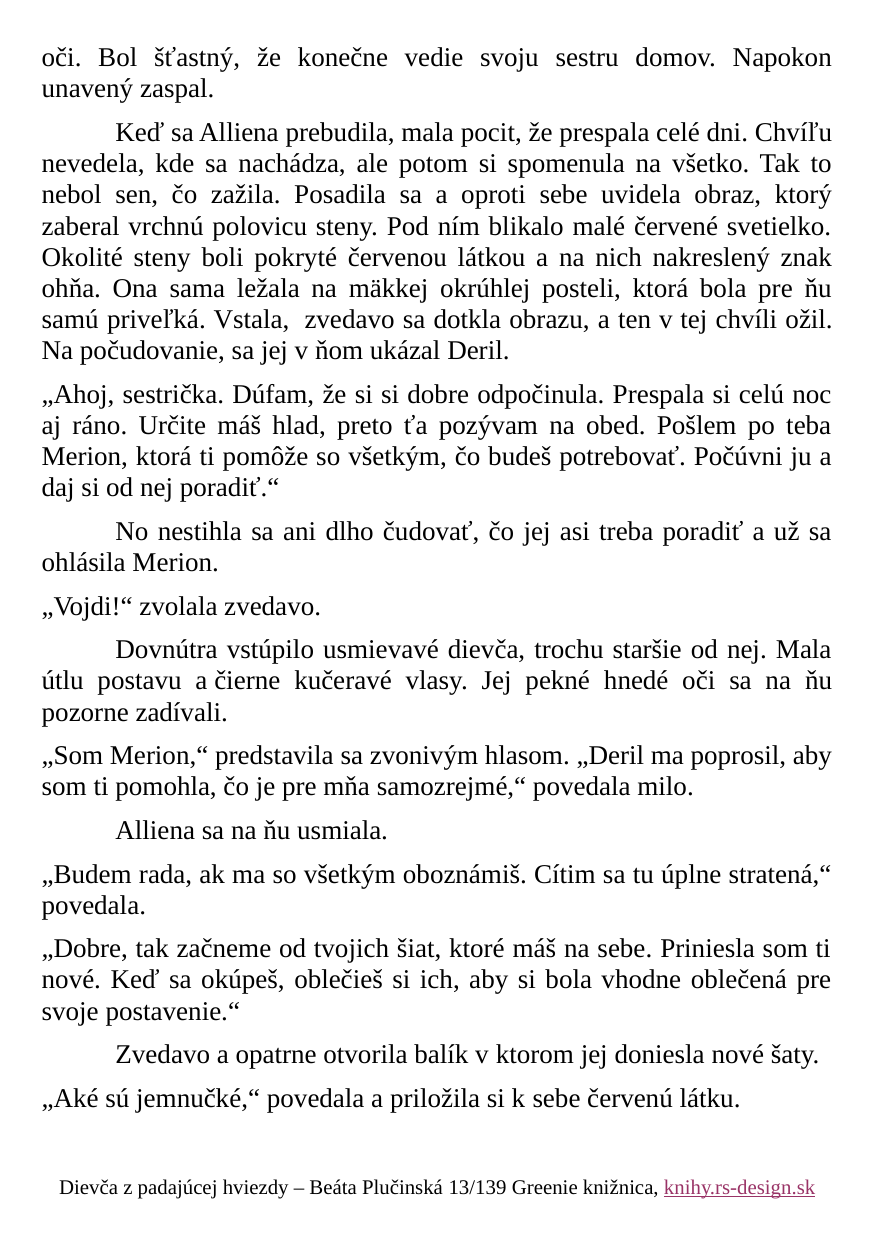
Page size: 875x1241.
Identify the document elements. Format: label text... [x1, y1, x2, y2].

text No nestihla sa ani dlho čudovať, čo jej asi treba poradiť a už sa ohlásila Merion. [41, 515, 833, 577]
text Zvedavo a opatrne otvorila balík v ktorom jej doniesla nové šaty. [41, 1038, 833, 1069]
text „Aké sú jemnučké,“ povedala a priložila si k sebe červenú látku. [41, 1082, 833, 1113]
text „Vojdi!“ zvolala zvedavo. [41, 590, 833, 621]
text „Som Merion,“ predstavila sa zvonivým hlasom. „Deril ma poprosil, aby som ti pomohla, čo je pre mňa samozrejmé,“ povedala milo. [41, 739, 833, 802]
text Dovnútra vstúpilo usmievavé dievča, trochu staršie od nej. Mala útlu postavu a čierne kučeravé vlasy. Jej pekné hnedé oči sa na ňu pozorne zadívali. [41, 633, 833, 727]
text Keď sa Alliena prebudila, mala pocit, že prespala celé dni. Chvíľu nevedela, kde sa nachádza, ale potom si spomenula na všetko. Tak to nebol sen, čo zažila. Posadila sa a oproti sebe uvidela obraz, ktorý zaberal vrchnú polovicu steny. Pod ním blikalo malé červené svetielko. Okolité steny boli pokryté červenou látkou a na nich nakreslený znak ohňa. Ona sama ležala na mäkkej okrúhlej posteli, ktorá bola pre ňu samú priveľká. Vstala, zvedavo sa dotkla obrazu, a ten v tej chvíli ožil. Na počudovanie, sa jej v ňom ukázal Deril. [41, 116, 833, 365]
text oči. Bol šťastný, že konečne vedie svoju sestru domov. Napokon unavený zaspal. [41, 41, 833, 104]
text „Ahoj, sestrička. Dúfam, že si si dobre odpočinula. Prespala si celú noc aj ráno. Určite máš hlad, preto ťa pozývam na obed. Pošlem po teba Merion, ktorá ti pomôže so všetkým, čo budeš potrebovať. Počúvni ju a daj si od nej poradiť.“ [41, 378, 833, 502]
text Alliena sa na ňu usmiala. [41, 814, 833, 845]
text „Dobre, tak začneme od tvojich šiat, ktoré máš na sebe. Priniesla som ti nové. Keď sa okúpeš, oblečieš si ich, aby si bola vhodne oblečená pre svoje postavenie.“ [41, 932, 833, 1026]
text „Budem rada, ak ma so všetkým oboznámiš. Cítim sa tu úplne stratená,“ povedala. [41, 858, 833, 920]
